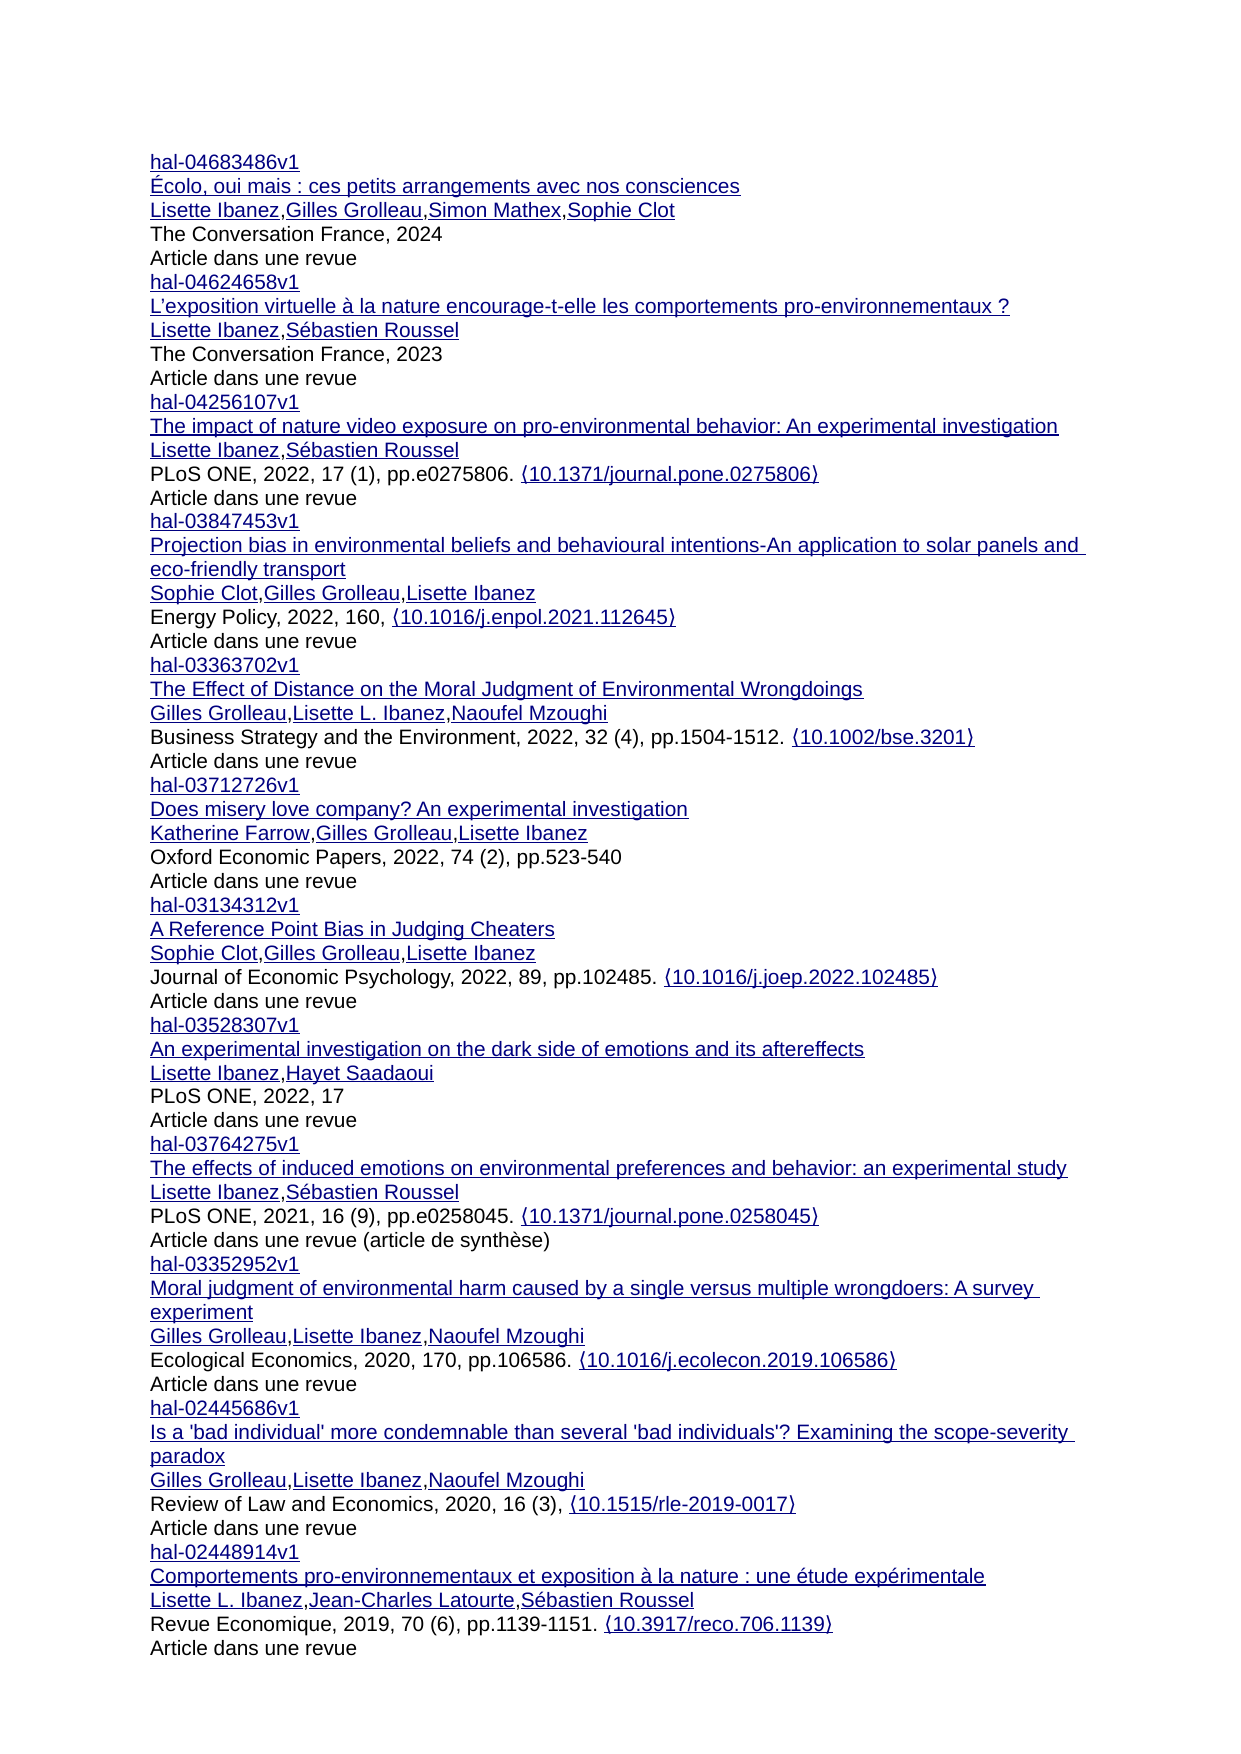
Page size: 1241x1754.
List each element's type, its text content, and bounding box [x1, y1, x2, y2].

table_cell The impact of nature video exposure on pro-environmental behavior: An experimental investigation Lisette Ibanez,Sébastien Roussel PLoS ONE, 2022, 17 (1), pp.e0275806. ⟨10.1371/journal.pone.0275806⟩ Article dans une revue hal-03847453v1 [150, 414, 1090, 533]
table_cell Écolo, oui mais : ces petits arrangements avec nos consciences Lisette Ibanez,Gilles Grolleau,Simon Mathex,Sophie Clot The Conversation France, 2024 Article dans une revue hal-04624658v1 [150, 174, 1090, 294]
table_cell Projection bias in environmental beliefs and behavioural intentions-An application to solar panels and eco-friendly transport Sophie Clot,Gilles Grolleau,Lisette Ibanez Energy Policy, 2022, 160, ⟨10.1016/j.enpol.2021.112645⟩ Article dans une revue hal-03363702v1 [150, 533, 1090, 677]
table_cell The effects of induced emotions on environmental preferences and behavior: an experimental study Lisette Ibanez,Sébastien Roussel PLoS ONE, 2021, 16 (9), pp.e0258045. ⟨10.1371/journal.pone.0258045⟩ Article dans une revue (article de synthèse) hal-03352952v1 [150, 1156, 1090, 1276]
table_cell Comportements pro-environnementaux et exposition à la nature : une étude expérimentale Lisette L. Ibanez,Jean-Charles Latourte,Sébastien Roussel Revue Economique, 2019, 70 (6), pp.1139-1151. ⟨10.3917/reco.706.1139⟩ Article dans une revue [150, 1564, 1090, 1659]
table_cell Moral judgment of environmental harm caused by a single versus multiple wrongdoers: A survey experiment Gilles Grolleau,Lisette Ibanez,Naoufel Mzoughi Ecological Economics, 2020, 170, pp.106586. ⟨10.1016/j.ecolecon.2019.106586⟩ Article dans une revue hal-02445686v1 [150, 1276, 1090, 1420]
table_cell An experimental investigation on the dark side of emotions and its aftereffects Lisette Ibanez,Hayet Saadaoui PLoS ONE, 2022, 17 Article dans une revue hal-03764275v1 [150, 1036, 1090, 1156]
table_cell The Effect of Distance on the Moral Judgment of Environmental Wrongdoings Gilles Grolleau,Lisette L. Ibanez,Naoufel Mzoughi Business Strategy and the Environment, 2022, 32 (4), pp.1504-1512. ⟨10.1002/bse.3201⟩ Article dans une revue hal-03712726v1 [150, 677, 1090, 797]
table_cell hal-04683486v1 [150, 150, 1090, 174]
table_cell Does misery love company? An experimental investigation Katherine Farrow,Gilles Grolleau,Lisette Ibanez Oxford Economic Papers, 2022, 74 (2), pp.523-540 Article dans une revue hal-03134312v1 [150, 797, 1090, 917]
table_cell Is a 'bad individual' more condemnable than several 'bad individuals'? Examining the scope-severity paradox Gilles Grolleau,Lisette Ibanez,Naoufel Mzoughi Review of Law and Economics, 2020, 16 (3), ⟨10.1515/rle-2019-0017⟩ Article dans une revue hal-02448914v1 [150, 1420, 1090, 1563]
table_cell A Reference Point Bias in Judging Cheaters Sophie Clot,Gilles Grolleau,Lisette Ibanez Journal of Economic Psychology, 2022, 89, pp.102485. ⟨10.1016/j.joep.2022.102485⟩ Article dans une revue hal-03528307v1 [150, 917, 1090, 1036]
table_cell L’exposition virtuelle à la nature encourage-t-elle les comportements pro-environnementaux ? Lisette Ibanez,Sébastien Roussel The Conversation France, 2023 Article dans une revue hal-04256107v1 [150, 294, 1090, 413]
